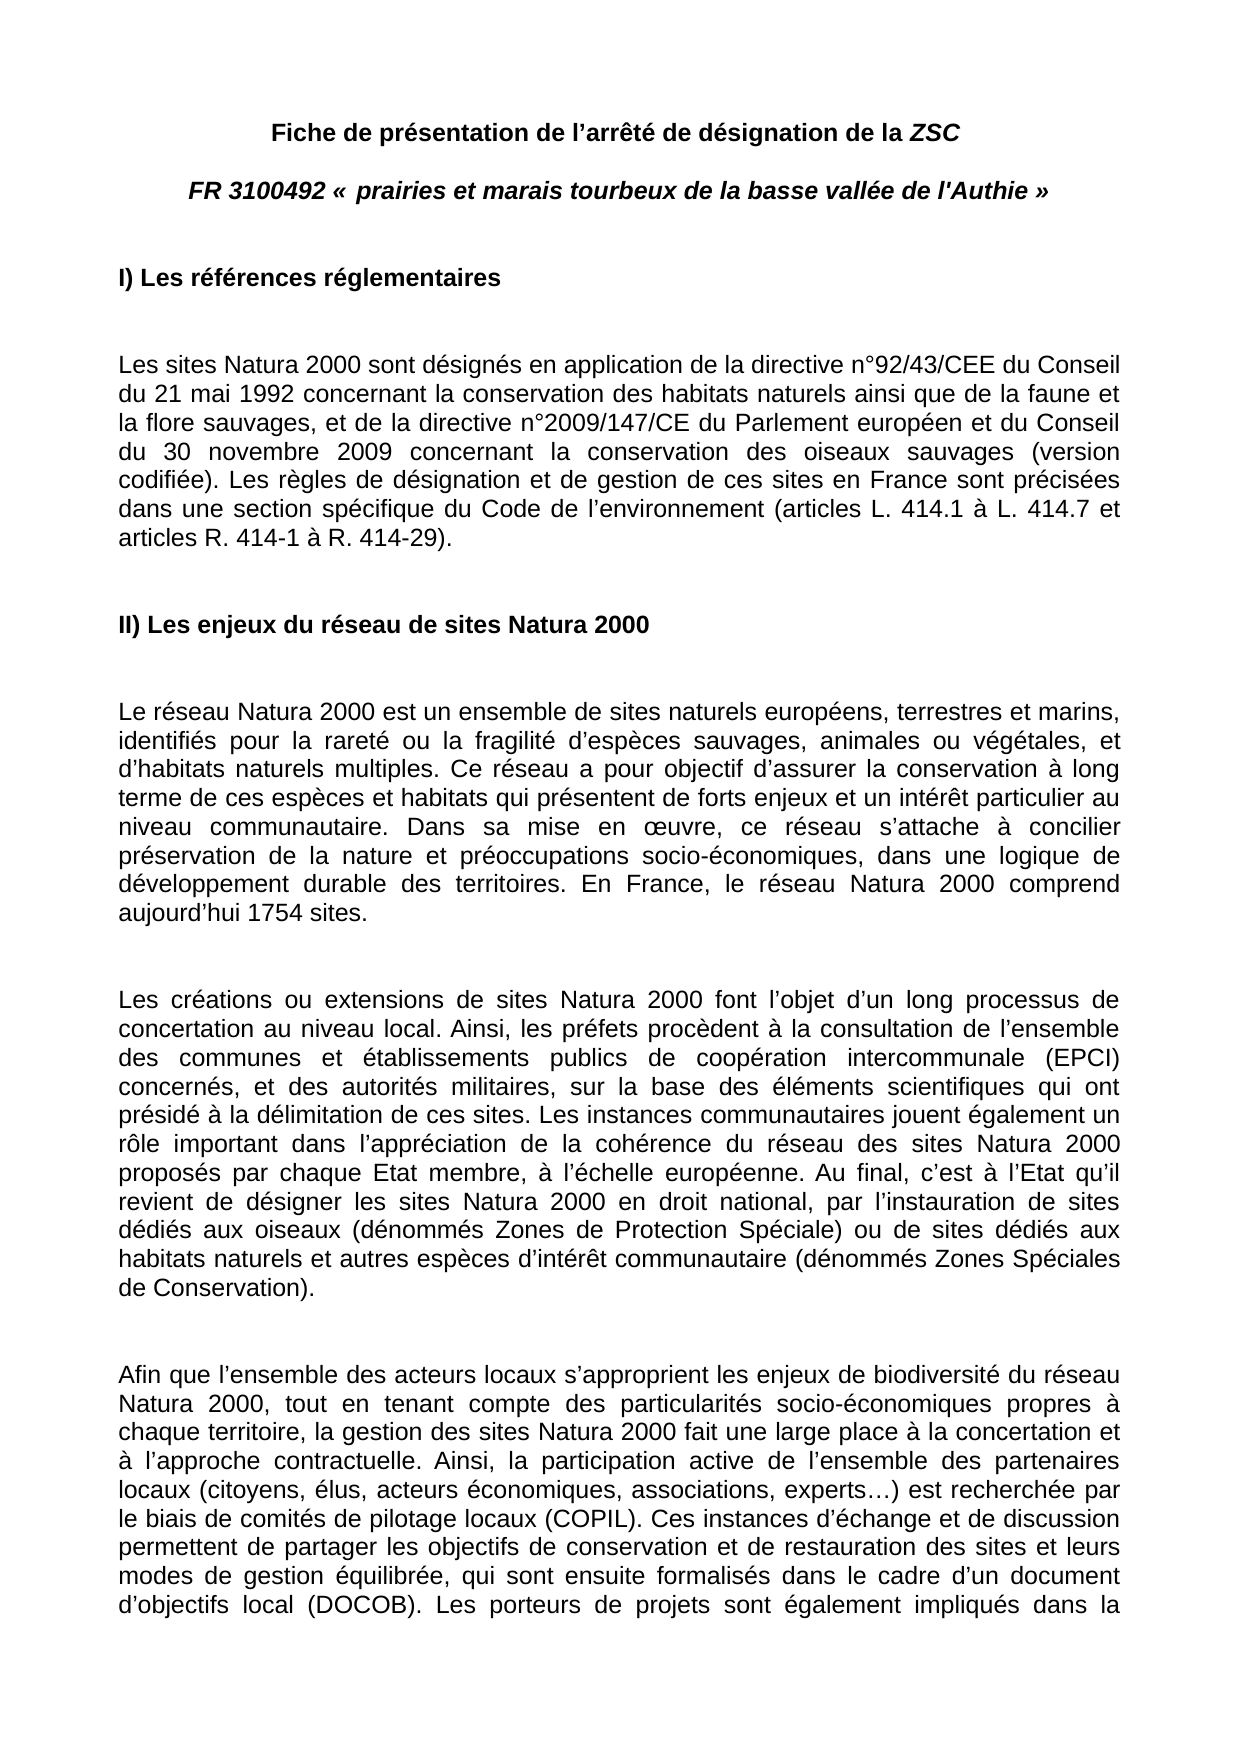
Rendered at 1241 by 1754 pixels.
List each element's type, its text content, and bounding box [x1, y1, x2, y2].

text Les créations ou extensions de sites Natura 2000 font l’objet d’un long processus de concertation au niveau local. Ainsi, les préfets procèdent à la consultation de l’ensemble des communes et établissements publics de coopération intercommunale (EPCI) concernés, et des autorités militaires, sur la base des éléments scientifiques qui ont présidé à la délimitation de ces sites. Les instances communautaires jouent également un rôle important dans l’appréciation de la cohérence du réseau des sites Natura 2000 proposés par chaque Etat membre, à l’échelle européenne. Au final, c’est à l’Etat qu’il revient de désigner les sites Natura 2000 en droit national, par l’instauration de sites dédiés aux oiseaux (dénommés Zones de Protection Spéciale) ou de sites dédiés aux habitats naturels et autres espèces d’intérêt communautaire (dénommés Zones Spéciales de Conservation). [118, 985, 1122, 1301]
text FR 3100492 « prairies et marais tourbeux de la basse vallée de l'Authie » [118, 176, 1122, 205]
text II) Les enjeux du réseau de sites Natura 2000 [118, 610, 1122, 638]
text I) Les références réglementaires [118, 263, 1122, 292]
text Fiche de présentation de l’arrêté de désignation de la ZSC [118, 118, 1122, 147]
text Afin que l’ensemble des acteurs locaux s’approprient les enjeux de biodiversité du réseau Natura 2000, tout en tenant compte des particularités socio-économiques propres à chaque territoire, la gestion des sites Natura 2000 fait une large place à la concertation et à l’approche contractuelle. Ainsi, la participation active de l’ensemble des partenaires locaux (citoyens, élus, acteurs économiques, associations, experts…) est recherchée par le biais de comités de pilotage locaux (COPIL). Ces instances d’échange et de discussion permettent de partager les objectifs de conservation et de restauration des sites et leurs modes de gestion équilibrée, qui sont ensuite formalisés dans le cadre d’un document d’objectifs local (DOCOB). Les porteurs de projets sont également impliqués dans la [118, 1360, 1122, 1618]
text Les sites Natura 2000 sont désignés en application de la directive n°92/43/CEE du Conseil du 21 mai 1992 concernant la conservation des habitats naturels ainsi que de la faune et la flore sauvages, et de la directive n°2009/147/CE du Parlement européen et du Conseil du 30 novembre 2009 concernant la conservation des oiseaux sauvages (version codifiée). Les règles de désignation et de gestion de ces sites en France sont précisées dans une section spécifique du Code de l’environnement (articles L. 414.1 à L. 414.7 et articles R. 414-1 à R. 414-29). [118, 350, 1122, 551]
text Le réseau Natura 2000 est un ensemble de sites naturels européens, terrestres et marins, identifiés pour la rareté ou la fragilité d’espèces sauvages, animales ou végétales, et d’habitats naturels multiples. Ce réseau a pour objectif d’assurer la conservation à long terme de ces espèces et habitats qui présentent de forts enjeux et un intérêt particulier au niveau communautaire. Dans sa mise en œuvre, ce réseau s’attache à concilier préservation de la nature et préoccupations socio-économiques, dans une logique de développement durable des territoires. En France, le réseau Natura 2000 comprend aujourd’hui 1754 sites. [118, 697, 1122, 927]
